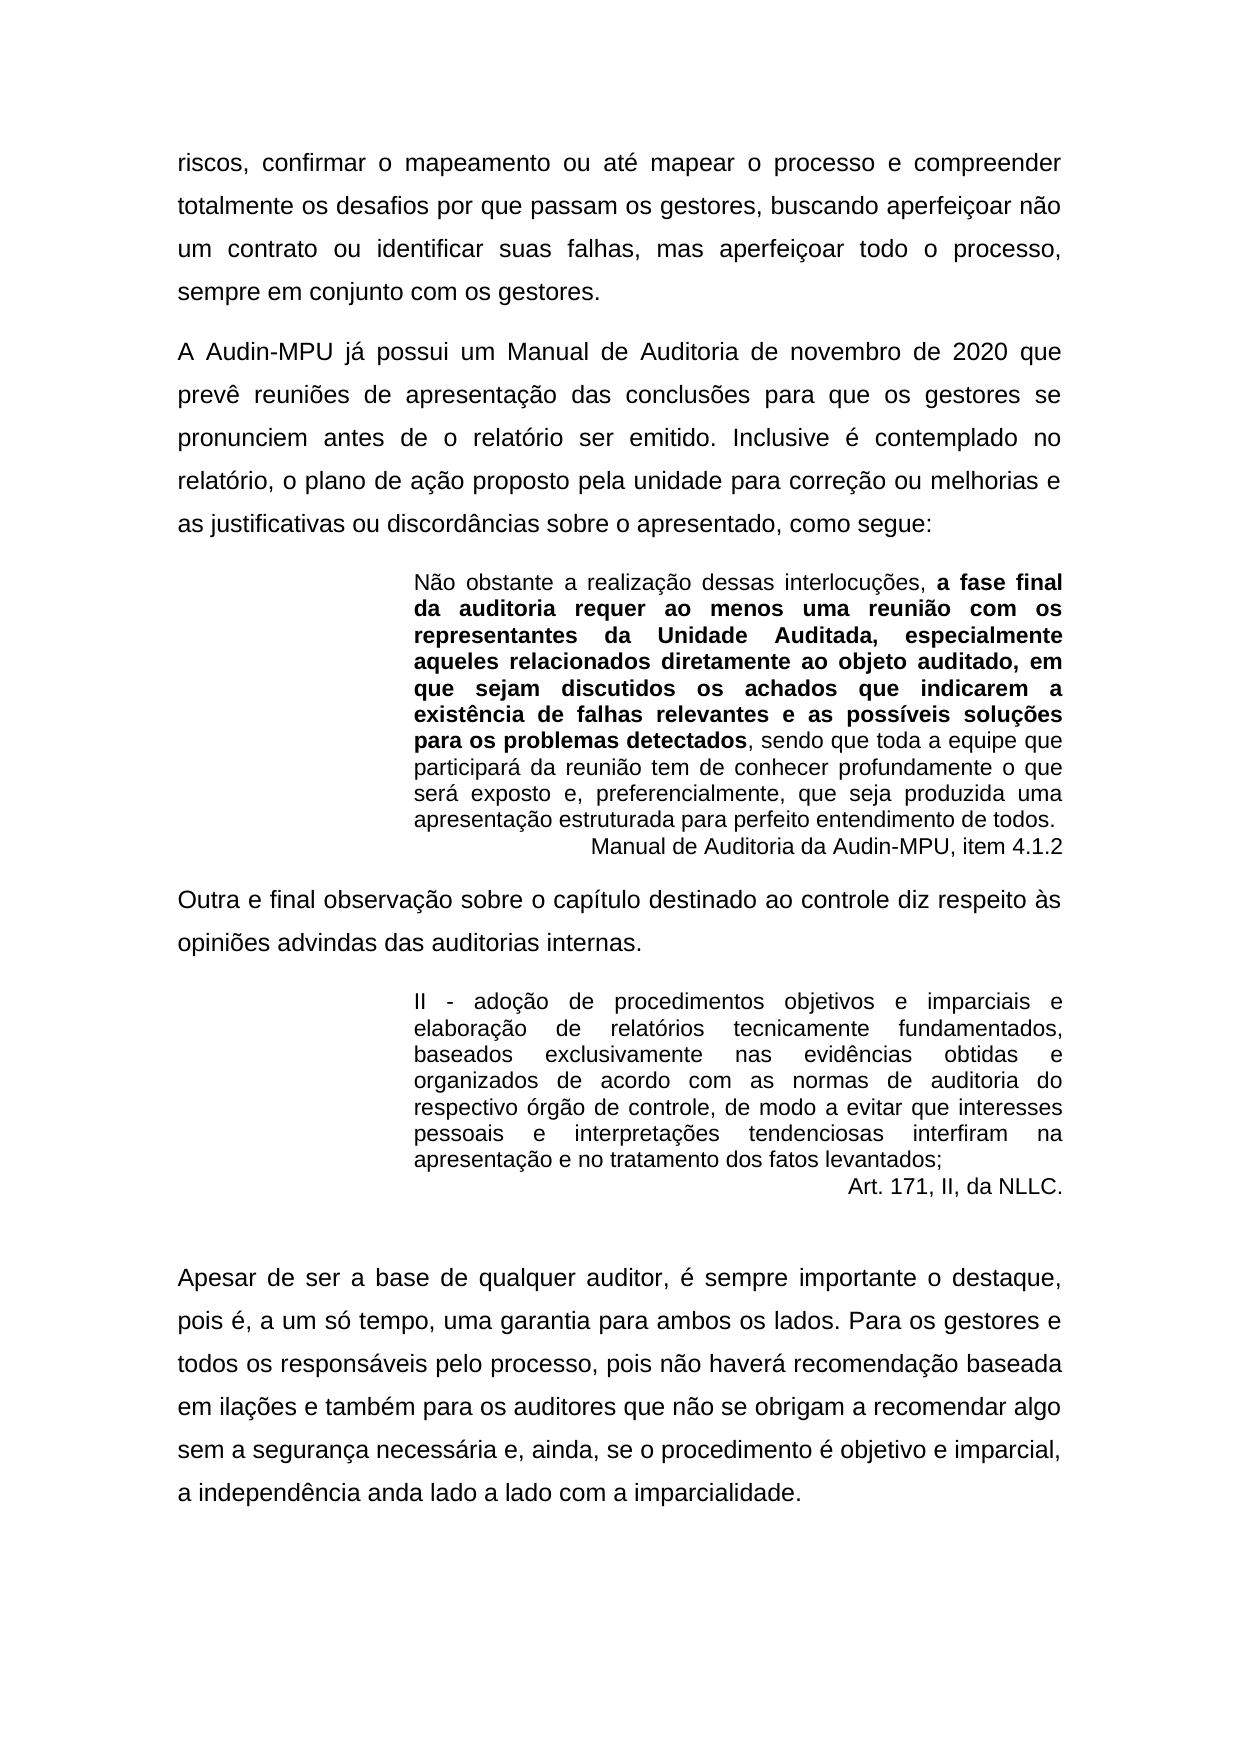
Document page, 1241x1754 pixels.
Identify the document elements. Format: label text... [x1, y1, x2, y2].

text riscos, confirmar o mapeamento ou até mapear o processo e compreender totalmente os desafios por que passam os gestores, buscando aperfeiçoar não um contrato ou identificar suas falhas, mas aperfeiçoar todo o processo, sempre em conjunto com os gestores. [177, 148, 1063, 306]
text Art. 171, II, da NLLC. [413, 1173, 1063, 1199]
text A Audin-MPU já possui um Manual de Auditoria de novembro de 2020 que prevê reuniões de apresentação das conclusões para que os gestores se pronunciem antes de o relatório ser emitido. Inclusive é contemplado no relatório, o plano de ação proposto pela unidade para correção ou melhorias e as justificativas ou discordâncias sobre o apresentado, como segue: [177, 337, 1063, 538]
text II - adoção de procedimentos objetivos e imparciais e elaboração de relatórios tecnicamente fundamentados, baseados exclusivamente nas evidências obtidas e organizados de acordo com as normas de auditoria do respectivo órgão de controle, de modo a evitar que interesses pessoais e interpretações tendenciosas interfiram na apresentação e no tratamento dos fatos levantados; [413, 988, 1063, 1173]
text Não obstante a realização dessas interlocuções, a fase final da auditoria requer ao menos uma reunião com os representantes da Unidade Auditada, especialmente aqueles relacionados diretamente ao objeto auditado, em que sejam discutidos os achados que indicarem a existência de falhas relevantes e as possíveis soluções para os problemas detectados, sendo que toda a equipe que participará da reunião tem de conhecer profundamente o que será exposto e, preferencialmente, que seja produzida uma apresentação estruturada para perfeito entendimento de todos. [413, 569, 1063, 833]
text Apesar de ser a base de qualquer auditor, é sempre importante o destaque, pois é, a um só tempo, uma garantia para ambos os lados. Para os gestores e todos os responsáveis pelo processo, pois não haverá recomendação baseada em ilações e também para os auditores que não se obrigam a recomendar algo sem a segurança necessária e, ainda, se o procedimento é objetivo e imparcial, a independência anda lado a lado com a imparcialidade. [177, 1263, 1063, 1507]
text Outra e final observação sobre o capítulo destinado ao controle diz respeito às opiniões advindas das auditorias internas. [177, 885, 1063, 957]
text Manual de Auditoria da Audin-MPU, item 4.1.2 [413, 833, 1063, 859]
